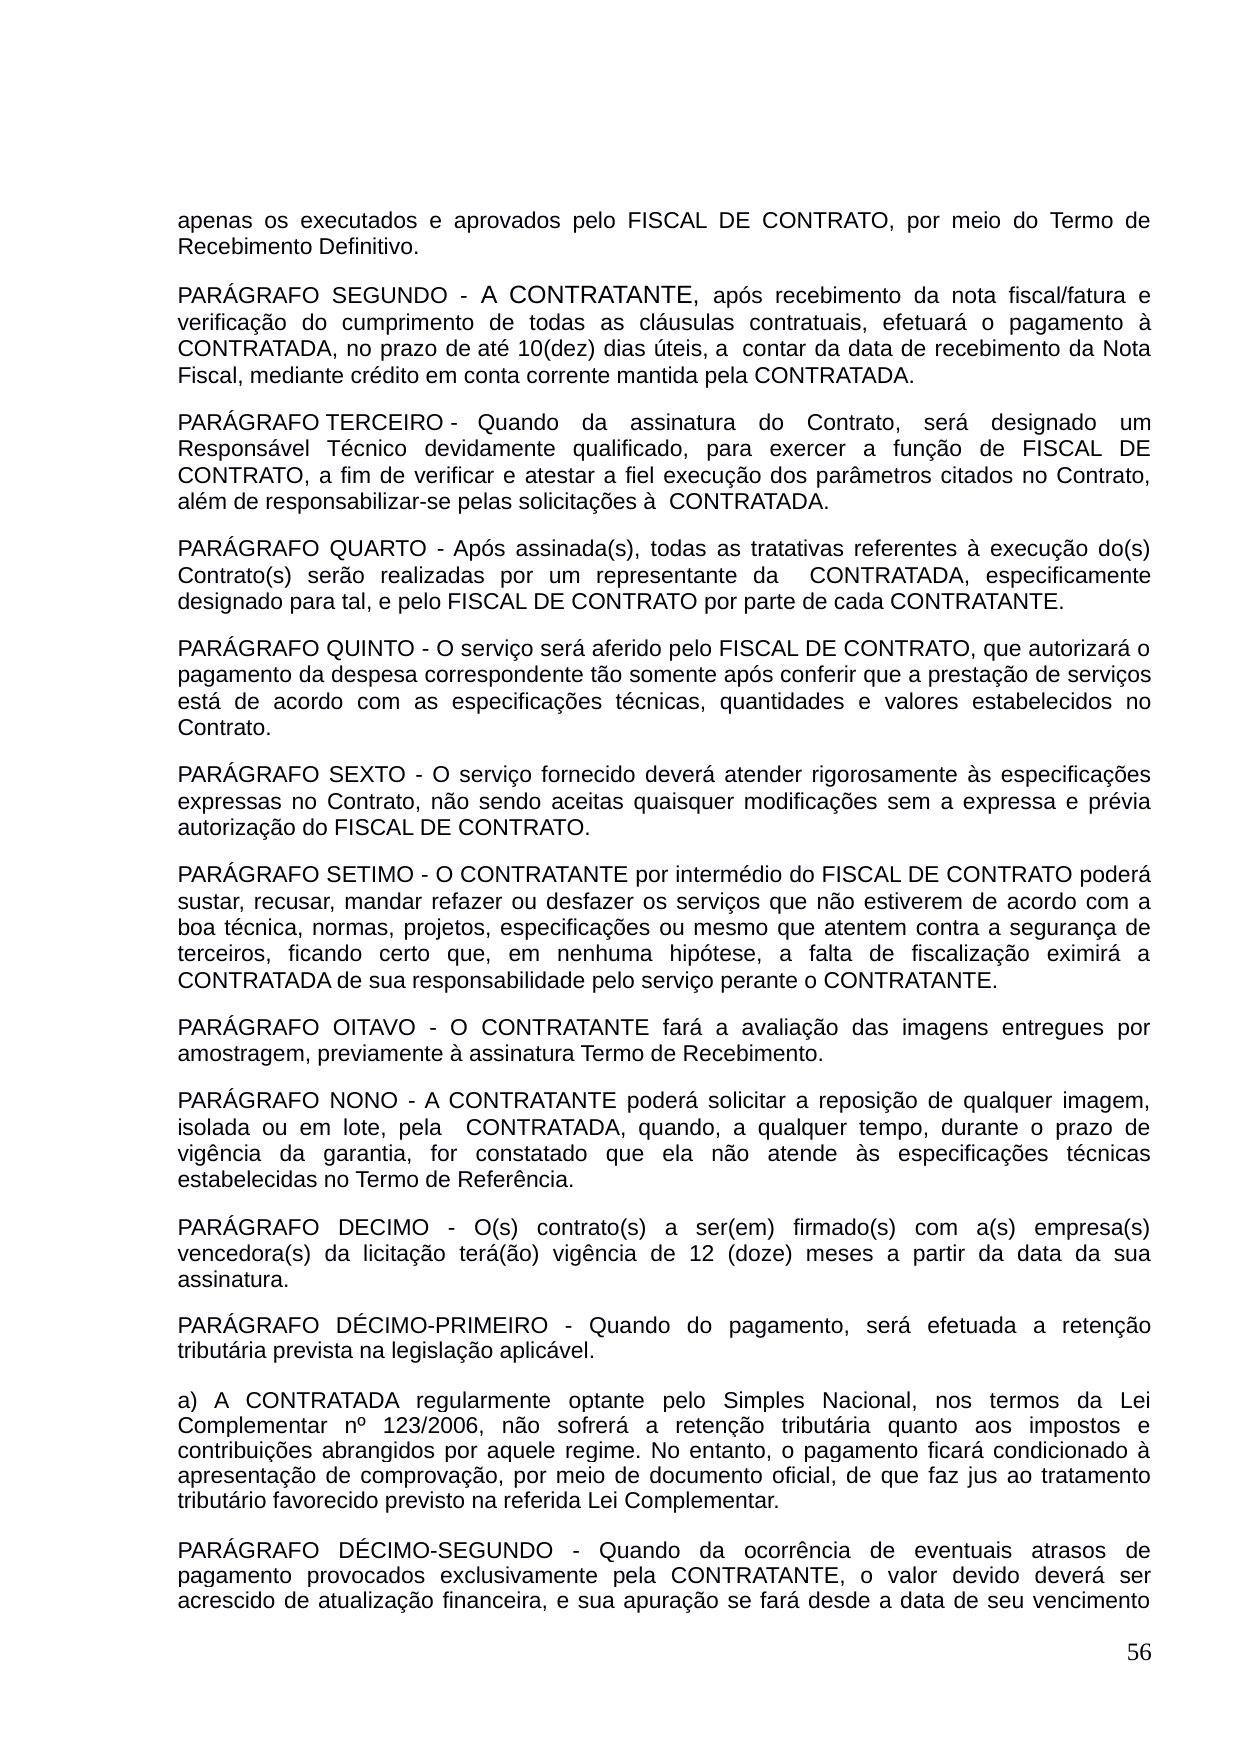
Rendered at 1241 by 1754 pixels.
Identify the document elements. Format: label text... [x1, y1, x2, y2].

text PARÁGRAFO SEGUNDO - A CONTRATANTE, após recebimento da nota fiscal/fatura e verificação do cumprimento de todas as cláusulas contratuais, efetuará o pagamento à CONTRATADA, no prazo de até 10(dez) dias úteis, a contar da data de recebimento da Nota Fiscal, mediante crédito em conta corrente mantida pela CONTRATADA. [177, 280, 1152, 388]
text a) A CONTRATADA regularmente optante pelo Simples Nacional, nos termos da Lei Complementar nº 123/2006, não sofrerá a retenção tributária quanto aos impostos e contribuições abrangidos por aquele regime. No entanto, o pagamento ficará condicionado à apresentação de comprovação, por meio de documento oficial, de que faz jus ao tratamento tributário favorecido previsto na referida Lei Complementar. [177, 1388, 1152, 1513]
text PARÁGRAFO SETIMO - O CONTRATANTE por intermédio do FISCAL DE CONTRATO poderá sustar, recusar, mandar refazer ou desfazer os serviços que não estiverem de acordo com a boa técnica, normas, projetos, especificações ou mesmo que atentem contra a segurança de terceiros, ficando certo que, em nenhuma hipótese, a falta de fiscalização eximirá a CONTRATADA de sua responsabilidade pelo serviço perante o CONTRATANTE. [177, 861, 1152, 993]
text PARÁGRAFO QUARTO - Após assinada(s), todas as tratativas referentes à execução do(s) Contrato(s) serão realizadas por um representante da CONTRATADA, especificamente designado para tal, e pelo FISCAL DE CONTRATO por parte de cada CONTRATANTE. [177, 535, 1152, 614]
text PARÁGRAFO DECIMO - O(s) contrato(s) a ser(em) firmado(s) com a(s) empresa(s) vencedora(s) da licitação terá(ão) vigência de 12 (doze) meses a partir da data da sua assinatura. [177, 1214, 1152, 1293]
text PARÁGRAFO QUINTO - O serviço será aferido pelo FISCAL DE CONTRATO, que autorizará o pagamento da despesa correspondente tão somente após conferir que a prestação de serviços está de acordo com as especificações técnicas, quantidades e valores estabelecidos no Contrato. [177, 635, 1152, 741]
text PARÁGRAFO NONO - A CONTRATANTE poderá solicitar a reposição de qualquer imagem, isolada ou em lote, pela CONTRATADA, quando, a qualquer tempo, durante o prazo de vigência da garantia, for constatado que ela não atende às especificações técnicas estabelecidas no Termo de Referência. [177, 1087, 1152, 1193]
text PARÁGRAFO OITAVO - O CONTRATANTE fará a avaliação das imagens entregues por amostragem, previamente à assinatura Termo de Recebimento. [177, 1014, 1152, 1067]
text PARÁGRAFO DÉCIMO-SEGUNDO - Quando da ocorrência de eventuais atrasos de pagamento provocados exclusivamente pela CONTRATANTE, o valor devido deverá ser acrescido de atualização financeira, e sua apuração se fará desde a data de seu vencimento [177, 1538, 1152, 1613]
text PARÁGRAFO TERCEIRO - Quando da assinatura do Contrato, será designado um Responsável Técnico devidamente qualificado, para exercer a função de FISCAL DE CONTRATO, a fim de verificar e atestar a fiel execução dos parâmetros citados no Contrato, além de responsabilizar-se pelas solicitações à CONTRATADA. [177, 409, 1152, 514]
text PARÁGRAFO SEXTO - O serviço fornecido deverá atender rigorosamente às especificações expressas no Contrato, não sendo aceitas quaisquer modificações sem a expressa e prévia autorização do FISCAL DE CONTRATO. [177, 761, 1152, 840]
text apenas os executados e aprovados pelo FISCAL DE CONTRATO, por meio do Termo de Recebimento Definitivo. [177, 207, 1152, 259]
text PARÁGRAFO DÉCIMO-PRIMEIRO - Quando do pagamento, será efetuada a retenção tributária prevista na legislação aplicável. [177, 1313, 1152, 1363]
